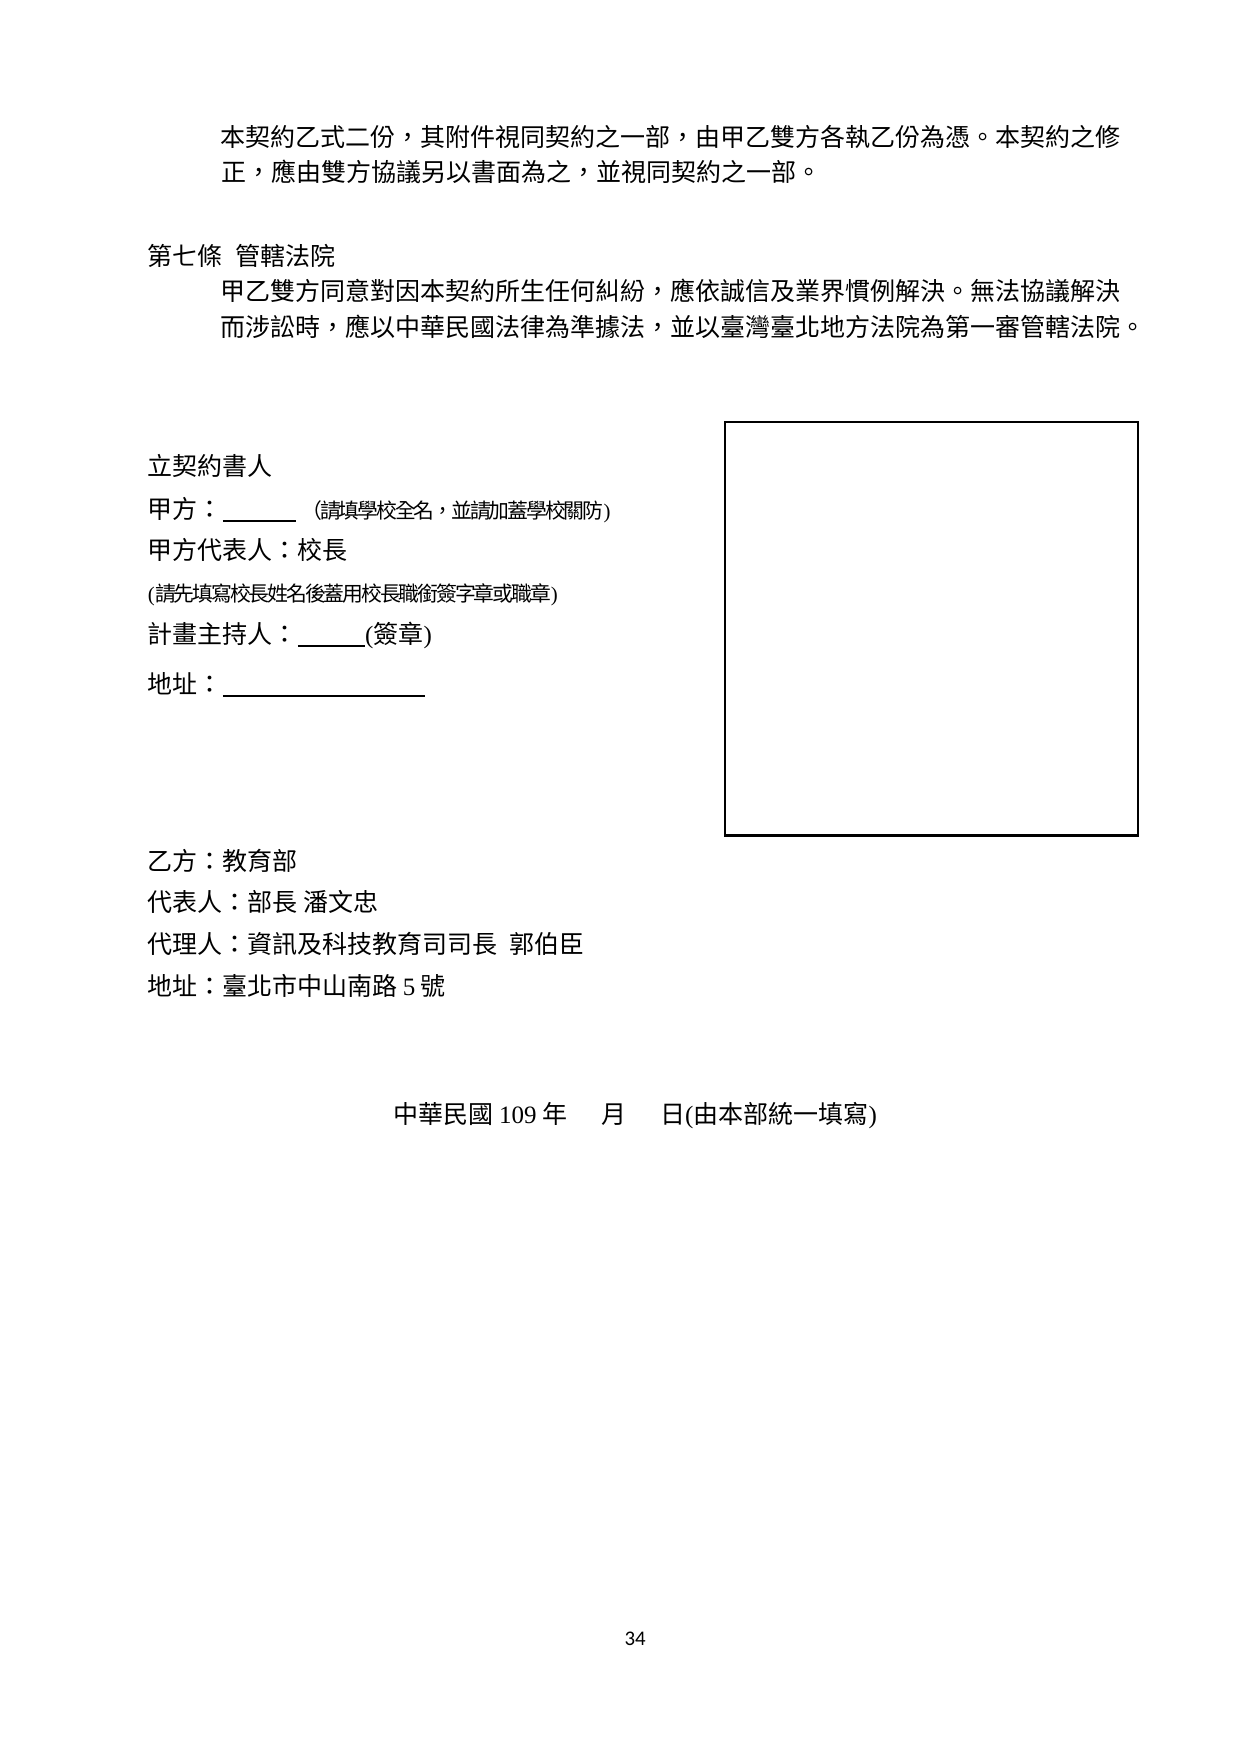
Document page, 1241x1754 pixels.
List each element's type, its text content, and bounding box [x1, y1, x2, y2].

text [726, 610, 1122, 651]
text 甲乙雙方同意對因本契約所生任何糾紛，應依誠信及業界慣例解決。無法協議解決而涉訟時，應以中華民國法律為準據法，並以臺灣臺北地方法院為第一審管轄法院。 [221, 272, 1122, 343]
text [726, 485, 1122, 526]
text 地址： [148, 651, 724, 703]
text 乙方：教育部 [148, 837, 1122, 878]
text 代表人：部長 潘文忠 [148, 878, 1122, 920]
text [726, 651, 1122, 703]
text 甲方代表人：校長 [148, 526, 724, 568]
text [726, 439, 1122, 485]
text 本契約乙式二份，其附件視同契約之一部，由甲乙雙方各執乙份為憑。本契約之修正，應由雙方協議另以書面為之，並視同契約之一部。 [221, 118, 1122, 189]
text 代理人：資訊及科技教育司司長 郭伯臣 [148, 920, 1122, 962]
text 計畫主持人： (簽章) [148, 610, 724, 651]
text 甲方： （請填學校全名，並請加蓋學校關防) [148, 485, 724, 526]
text (請先填寫校長姓名後蓋用校長職銜簽字章或職章) [148, 568, 724, 610]
text [726, 526, 1122, 568]
text [726, 568, 1122, 610]
text 立契約書人 [148, 439, 724, 485]
text 中華民國 109 年 月 日(由本部統一填寫) [148, 1091, 1122, 1131]
text 地址：臺北市中山南路5號 [148, 962, 1122, 1003]
list 管轄法院 [148, 237, 1122, 272]
